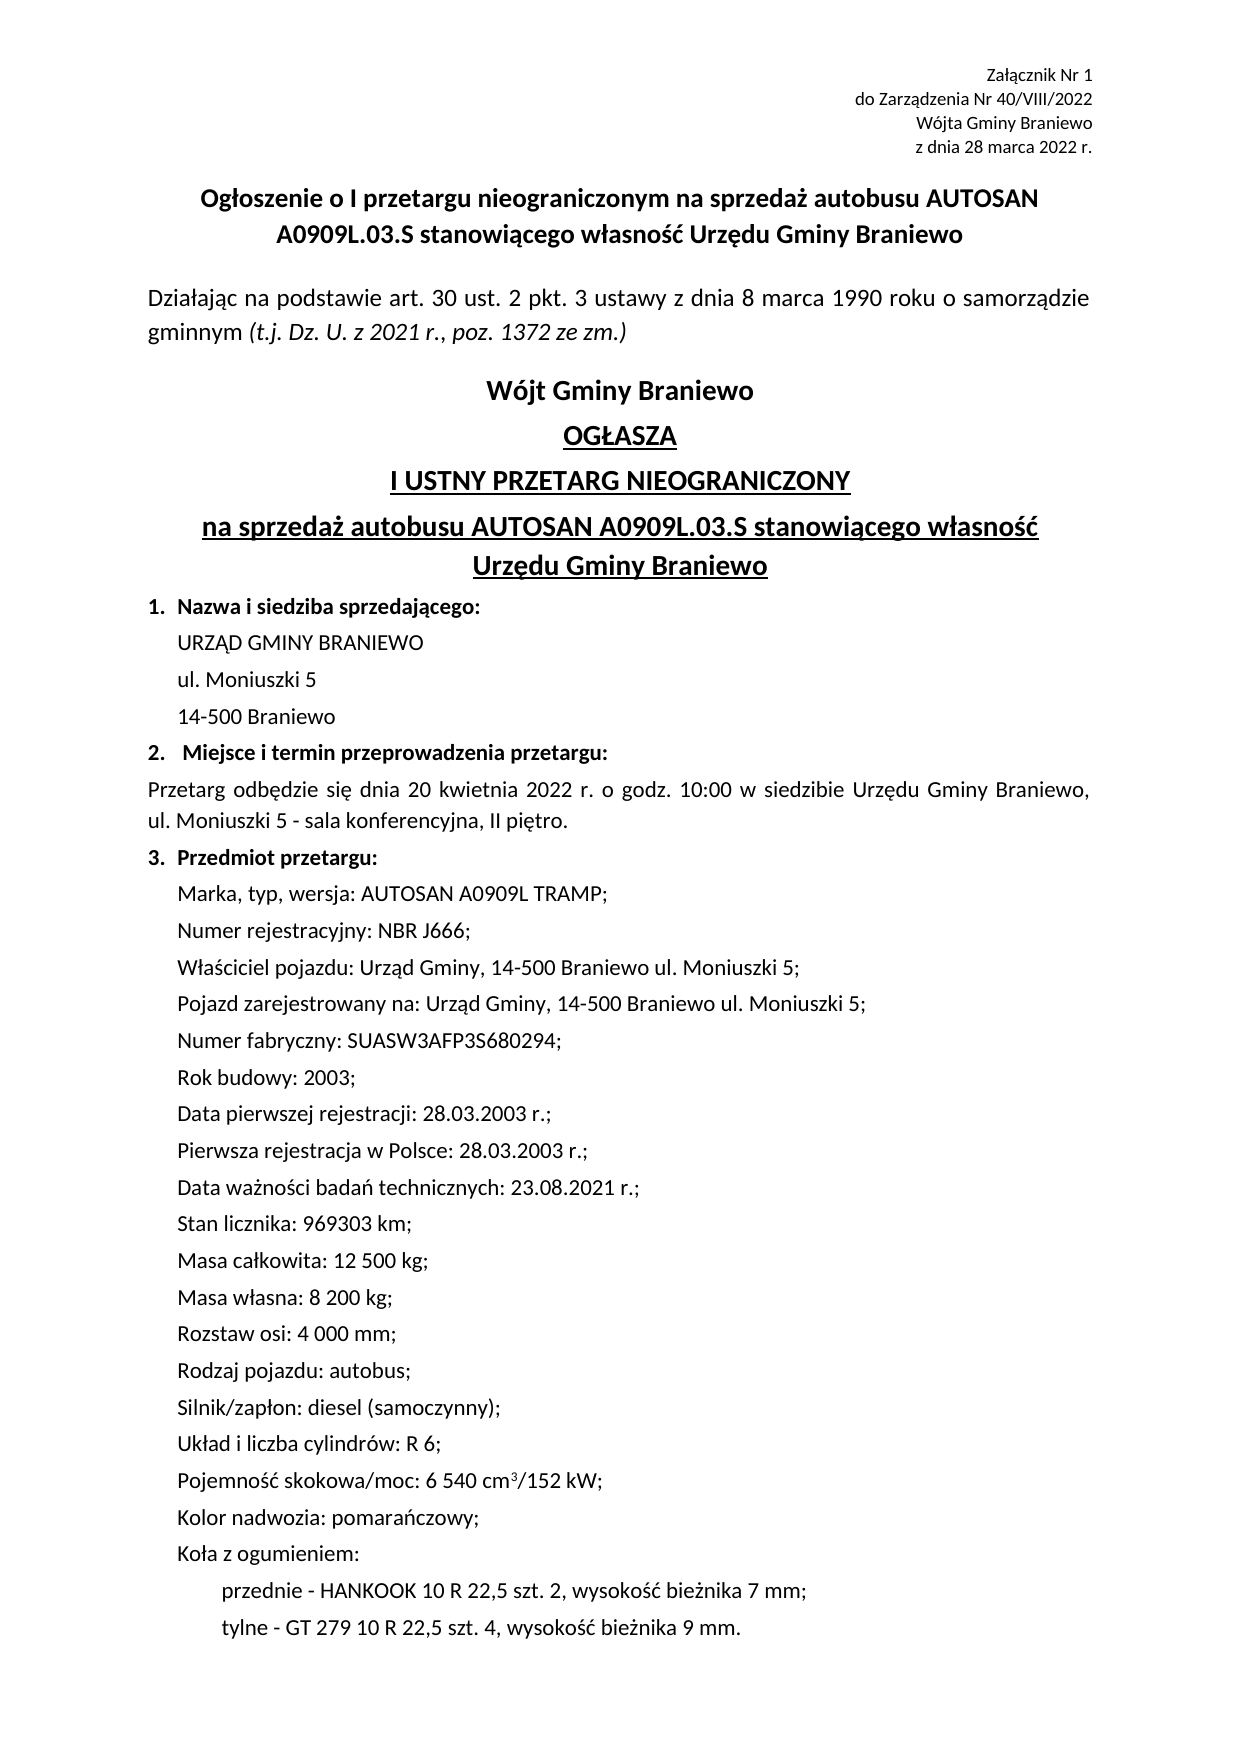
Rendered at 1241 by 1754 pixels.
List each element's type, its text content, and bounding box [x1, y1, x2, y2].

text Masa całkowita: 12 500 kg; [177, 1246, 1093, 1274]
list Nazwa i siedziba sprzedającego: [148, 592, 1093, 620]
text Silnik/zapłon: diesel (samoczynny); [177, 1393, 1093, 1421]
text Numer fabryczny: SUASW3AFP3S680294; [177, 1026, 1093, 1054]
text Pojemność skokowa/moc: 6 540 cm3/152 kW; [177, 1466, 1093, 1494]
text I USTNY PRZETARG NIEOGRANICZONY [148, 462, 1093, 498]
list 14-500 Braniewo [148, 702, 1093, 730]
text Wójta Gminy Braniewo [773, 111, 1093, 134]
text Właściciel pojazdu: Urząd Gminy, 14-500 Braniewo ul. Moniuszki 5; [177, 953, 1093, 981]
text Działając na podstawie art. 30 ust. 2 pkt. 3 ustawy z dnia 8 marca 1990 roku o samorządzie gminnym (t.j. Dz. U. z 2021 r., poz. 1372 ze zm.) [148, 282, 1093, 346]
list URZĄD GMINY BRANIEWO [148, 628, 1093, 657]
text przednie - HANKOOK 10 R 22,5 szt. 2, wysokość bieżnika 7 mm; [177, 1576, 1093, 1604]
text z dnia 28 marca 2022 r. [773, 135, 1093, 158]
text Rodzaj pojazdu: autobus; [177, 1356, 1093, 1384]
text na sprzedaż autobusu AUTOSAN A0909L.03.S stanowiącego własność Urzędu Gminy Braniewo [148, 508, 1093, 582]
text Koła z ogumieniem: [177, 1539, 1093, 1567]
text Układ i liczba cylindrów: R 6; [177, 1429, 1093, 1457]
text Rok budowy: 2003; [177, 1063, 1093, 1091]
text Stan licznika: 969303 km; [177, 1209, 1093, 1237]
list ul. Moniuszki 5 [148, 665, 1093, 693]
text Marka, typ, wersja: AUTOSAN A0909L TRAMP; [177, 879, 1093, 907]
text Masa własna: 8 200 kg; [177, 1283, 1093, 1311]
text tylne - GT 279 10 R 22,5 szt. 4, wysokość bieżnika 9 mm. [177, 1613, 1093, 1641]
text Kolor nadwozia: pomarańczowy; [177, 1503, 1093, 1531]
text OGŁASZA [148, 417, 1093, 453]
text Załącznik Nr 1 [773, 63, 1093, 86]
list Miejsce i termin przeprowadzenia przetargu: [148, 738, 1093, 767]
text Data ważności badań technicznych: 23.08.2021 r.; [177, 1173, 1093, 1201]
text Numer rejestracyjny: NBR J666; [177, 916, 1093, 944]
text Pierwsza rejestracja w Polsce: 28.03.2003 r.; [177, 1136, 1093, 1164]
text Przetarg odbędzie się dnia 20 kwietnia 2022 r. o godz. 10:00 w siedzibie Urzędu Gminy Braniewo, ul. Moniuszki 5 - sala konferencyjna, II piętro. [148, 775, 1093, 834]
list Przedmiot przetargu: [148, 843, 1093, 871]
text do Zarządzenia Nr 40/VIII/2022 [773, 87, 1093, 110]
text Ogłoszenie o I przetargu nieograniczonym na sprzedaż autobusu AUTOSAN A0909L.03.S stanowiącego własność Urzędu Gminy Braniewo [148, 181, 1093, 250]
text Data pierwszej rejestracji: 28.03.2003 r.; [177, 1099, 1093, 1127]
text Wójt Gminy Braniewo [148, 372, 1093, 408]
text Pojazd zarejestrowany na: Urząd Gminy, 14-500 Braniewo ul. Moniuszki 5; [177, 989, 1093, 1017]
text Rozstaw osi: 4 000 mm; [177, 1319, 1093, 1347]
